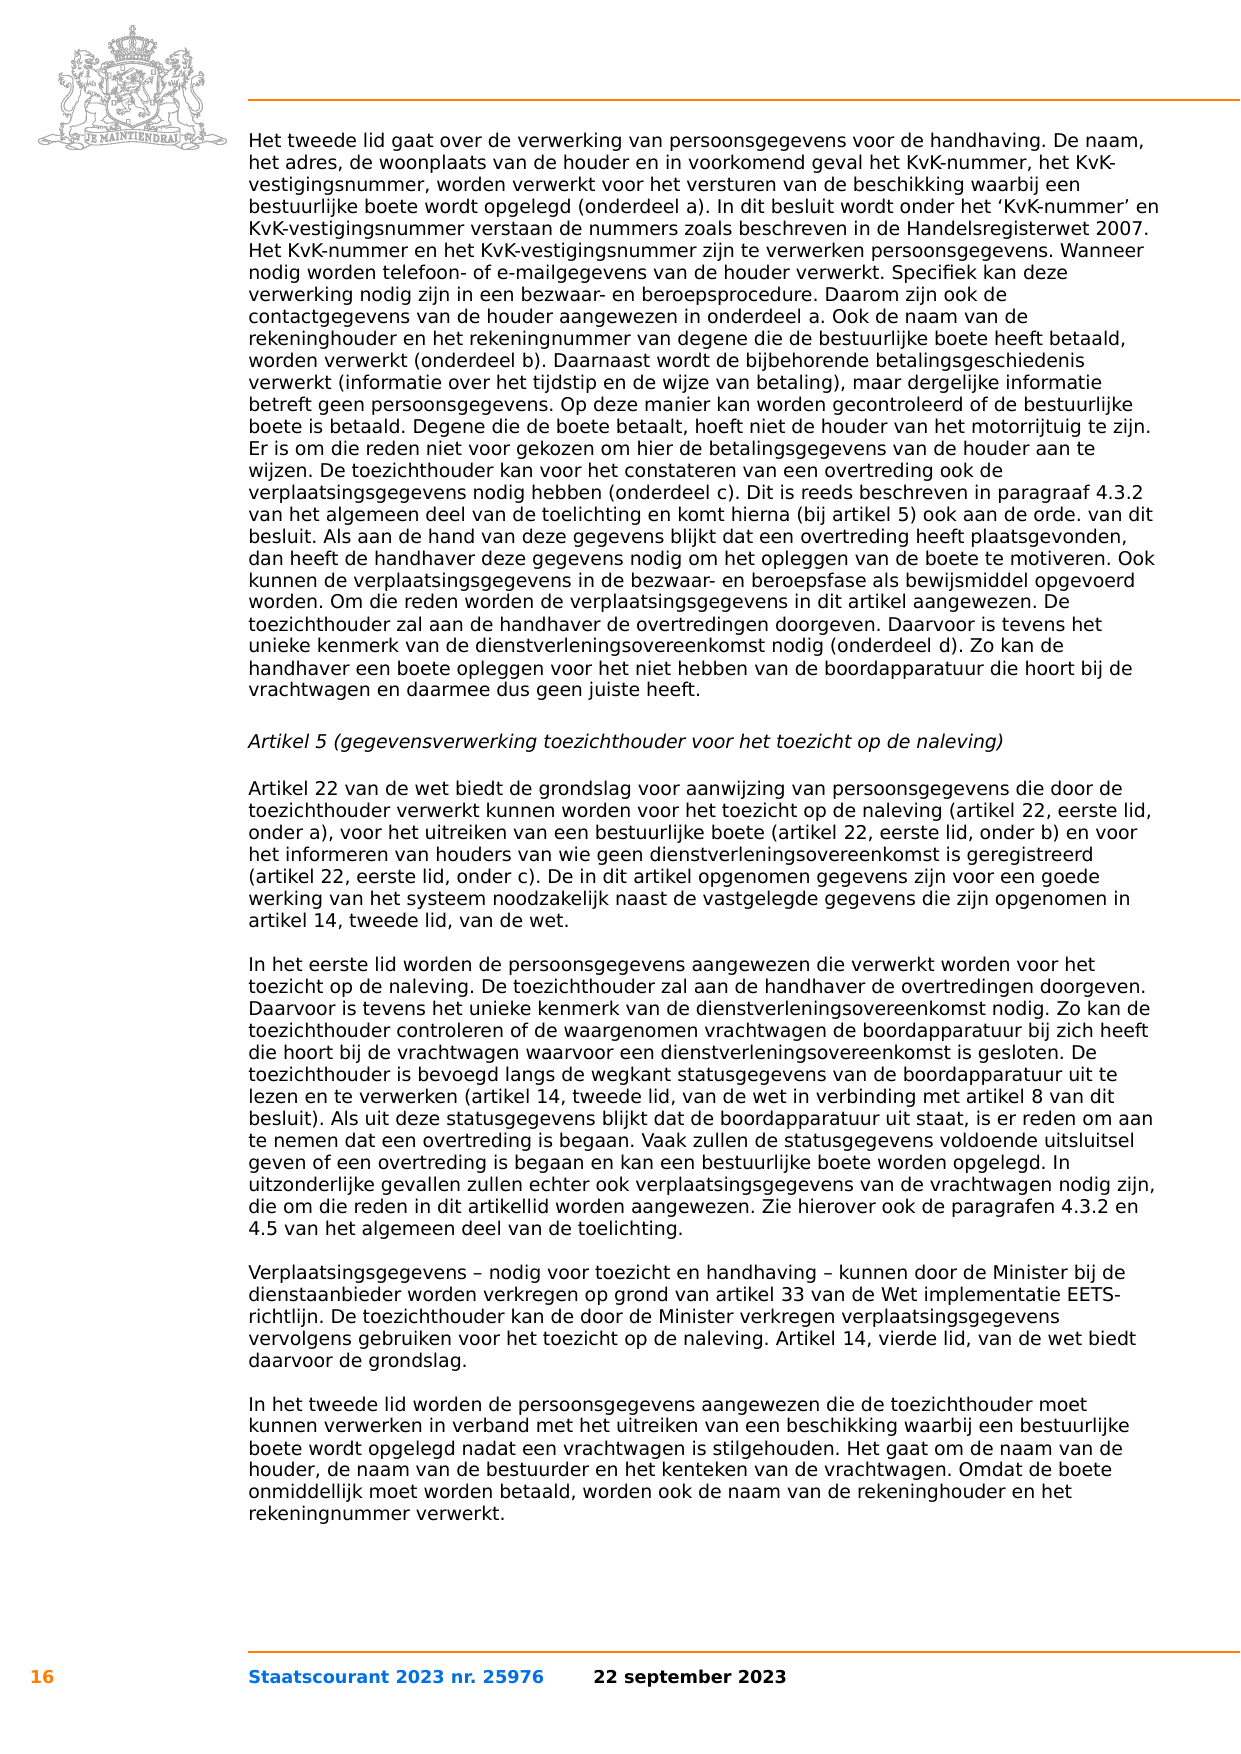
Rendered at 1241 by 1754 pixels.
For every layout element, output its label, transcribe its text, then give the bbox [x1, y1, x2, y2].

text In het eerste lid worden de persoonsgegevens aangewezen die verwerkt worden voor het toezicht op de naleving. De toezichthouder zal aan de handhaver de overtredingen doorgeven. Daarvoor is tevens het unieke kenmerk van de dienstverleningsovereenkomst nodig. Zo kan de toezichthouder controleren of de waargenomen vrachtwagen de boordapparatuur bij zich heeft die hoort bij de vrachtwagen waarvoor een dienstverleningsovereenkomst is gesloten. De toezichthouder is bevoegd langs de wegkant statusgegevens van de boordapparatuur uit te lezen en te verwerken (artikel 14, tweede lid, van de wet in verbinding met artikel 8 van dit besluit). Als uit deze statusgegevens blijkt dat de boordapparatuur uit staat, is er reden om aan te nemen dat een overtreding is begaan. Vaak zullen de statusgegevens voldoende uitsluitsel geven of een overtreding is begaan en kan een bestuurlijke boete worden opgelegd. In uitzonderlijke gevallen zullen echter ook verplaatsingsgegevens van de vrachtwagen nodig zijn, die om die reden in dit artikellid worden aangewezen. Zie hierover ook de paragrafen 4.3.2 en 4.5 van het algemeen deel van de toelichting. [248, 954, 1163, 1240]
text Artikel 22 van de wet biedt de grondslag voor aanwijzing van persoonsgegevens die door de toezichthouder verwerkt kunnen worden voor het toezicht op de naleving (artikel 22, eerste lid, onder a), voor het uitreiken van een bestuurlijke boete (artikel 22, eerste lid, onder b) en voor het informeren van houders van wie geen dienstverleningsovereenkomst is geregistreerd (artikel 22, eerste lid, onder c). De in dit artikel opgenomen gegevens zijn voor een goede werking van het systeem noodzakelijk naast de vastgelegde gegevens die zijn opgenomen in artikel 14, tweede lid, van de wet. [248, 778, 1163, 932]
text Het tweede lid gaat over de verwerking van persoonsgegevens voor de handhaving. De naam, het adres, de woonplaats van de houder en in voorkomend geval het KvK-nummer, het KvK-vestigingsnummer, worden verwerkt voor het versturen van de beschikking waarbij een bestuurlijke boete wordt opgelegd (onderdeel a). In dit besluit wordt onder het ‘KvK-nummer’ en KvK-vestigingsnummer verstaan de nummers zoals beschreven in de Handelsregisterwet 2007. Het KvK-nummer en het KvK-vestigingsnummer zijn te verwerken persoonsgegevens. Wanneer nodig worden telefoon- of e-mailgegevens van de houder verwerkt. Specifiek kan deze verwerking nodig zijn in een bezwaar- en beroepsprocedure. Daarom zijn ook de contactgegevens van de houder aangewezen in onderdeel a. Ook de naam van de rekeninghouder en het rekeningnummer van degene die de bestuurlijke boete heeft betaald, worden verwerkt (onderdeel b). Daarnaast wordt de bijbehorende betalingsgeschiedenis verwerkt (informatie over het tijdstip en de wijze van betaling), maar dergelijke informatie betreft geen persoonsgegevens. Op deze manier kan worden gecontroleerd of de bestuurlijke boete is betaald. Degene die de boete betaalt, hoeft niet de houder van het motorrijtuig te zijn. Er is om die reden niet voor gekozen om hier de betalingsgegevens van de houder aan te wijzen. De toezichthouder kan voor het constateren van een overtreding ook de verplaatsingsgegevens nodig hebben (onderdeel c). Dit is reeds beschreven in paragraaf 4.3.2 van het algemeen deel van de toelichting en komt hierna (bij artikel 5) ook aan de orde. van dit besluit. Als aan de hand van deze gegevens blijkt dat een overtreding heeft plaatsgevonden, dan heeft de handhaver deze gegevens nodig om het opleggen van de boete te motiveren. Ook kunnen de verplaatsingsgegevens in de bezwaar- en beroepsfase als bewijsmiddel opgevoerd worden. Om die reden worden de verplaatsingsgegevens in dit artikel aangewezen. De toezichthouder zal aan de handhaver de overtredingen doorgeven. Daarvoor is tevens het unieke kenmerk van de dienstverleningsovereenkomst nodig (onderdeel d). Zo kan de handhaver een boete opleggen voor het niet hebben van de boordapparatuur die hoort bij de vrachtwagen en daarmee dus geen juiste heeft. [248, 130, 1163, 701]
text Verplaatsingsgegevens – nodig voor toezicht en handhaving – kunnen door de Minister bij de dienstaanbieder worden verkregen op grond van artikel 33 van de Wet implementatie EETS-richtlijn. De toezichthouder kan de door de Minister verkregen verplaatsingsgegevens vervolgens gebruiken voor het toezicht op de naleving. Artikel 14, vierde lid, van de wet biedt daarvoor de grondslag. [248, 1262, 1163, 1372]
subtitle Artikel 5 (gegevensverwerking toezichthouder voor het toezicht op de naleving) [248, 731, 1163, 753]
picture [38, 25, 227, 150]
text In het tweede lid worden de persoonsgegevens aangewezen die de toezichthouder moet kunnen verwerken in verband met het uitreiken van een beschikking waarbij een bestuurlijke boete wordt opgelegd nadat een vrachtwagen is stilgehouden. Het gaat om de naam van de houder, de naam van de bestuurder en het kenteken van de vrachtwagen. Omdat de boete onmiddellijk moet worden betaald, worden ook de naam van de rekeninghouder en het rekeningnummer verwerkt. [248, 1393, 1163, 1525]
